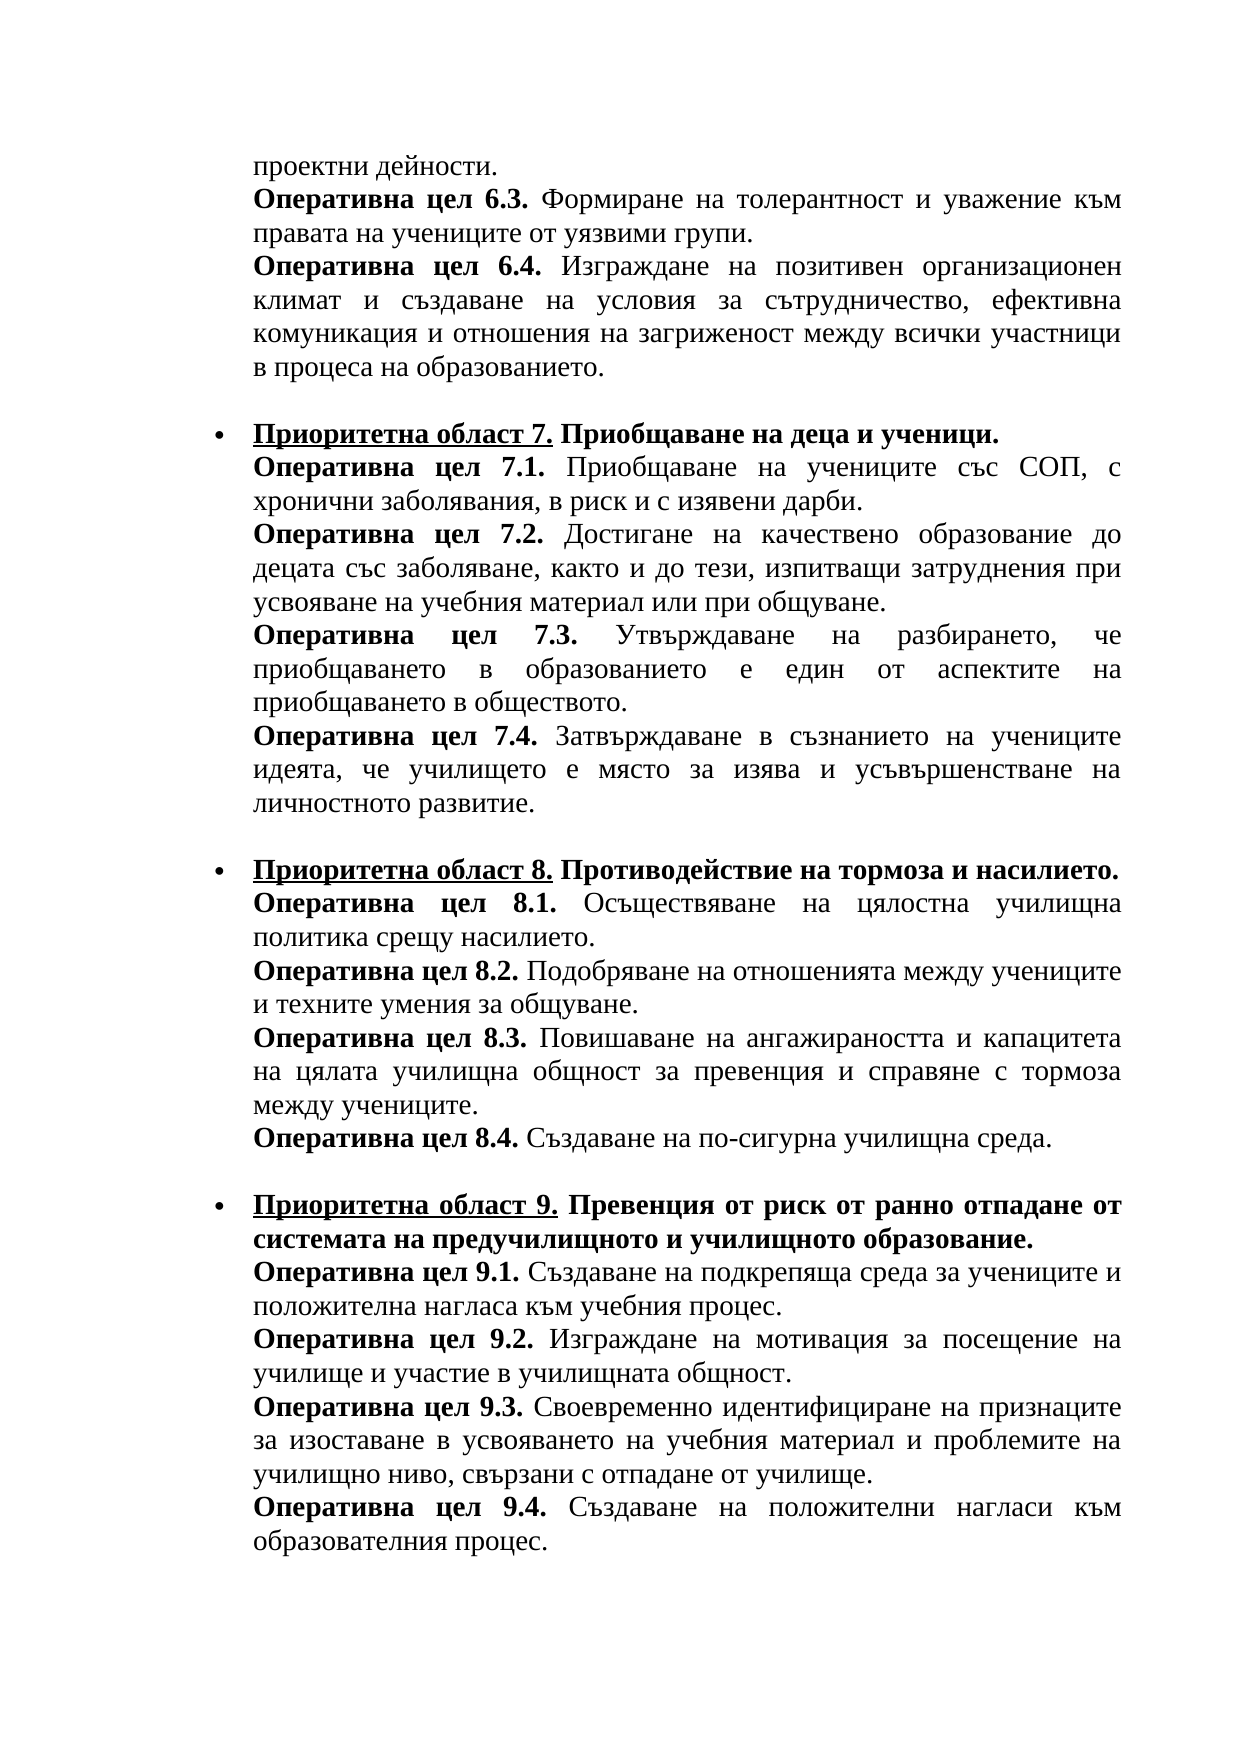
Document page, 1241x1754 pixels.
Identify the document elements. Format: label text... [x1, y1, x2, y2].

text Оперативна цел 8.3. Повишаване на ангажираността и капацитета на цялата училищна общност за превенция и справяне с тормоза между учениците. [253, 1020, 1122, 1120]
text Оперативна цел 9.4. Създаване на положителни нагласи към образователния процес. [253, 1489, 1122, 1556]
text Оперативна цел 8.4. Създаване на по-сигурна училищна среда. [253, 1120, 1122, 1154]
text Оперативна цел 9.2. Изграждане на мотивация за посещение на училище и участие в училищната общност. [253, 1322, 1122, 1389]
text проектни дейности. [253, 148, 1122, 181]
text Оперативна цел 8.2. Подобряване на отношенията между учениците и техните умения за общуване. [253, 953, 1122, 1020]
text Оперативна цел 7.2. Достигане на качествено образование до децата със заболяване, както и до тези, изпитващи затруднения при усвояване на учебния материал или при общуване. [253, 517, 1122, 617]
text Оперативна цел 7.4. Затвърждаване в съзнанието на учениците идеята, че училището е място за изява и усъвършенстване на личностното развитие. [253, 718, 1122, 818]
text Оперативна цел 9.1. Създаване на подкрепяща среда за учениците и положителна нагласа към учебния процес. [253, 1254, 1122, 1322]
list Приоритетна област 8. Противодействие на тормоза и насилието. [215, 852, 1122, 886]
text Оперативна цел 7.3. Утвърждаване на разбирането, че приобщаването в образованието е един от аспектите на приобщаването в обществото. [253, 617, 1122, 718]
text Оперативна цел 7.1. Приобщаване на учениците със СОП, с хронични заболявания, в риск и с изявени дарби. [253, 449, 1122, 517]
text Оперативна цел 8.1. Осъществяване на цялостна училищна политика срещу насилието. [253, 886, 1122, 953]
text Оперативна цел 6.4. Изграждане на позитивен организационен климат и създаване на условия за сътрудничество, ефективна комуникация и отношения на загриженост между всички участници в процеса на образованието. [253, 248, 1122, 382]
text Оперативна цел 6.3. Формиране на толерантност и уважение към правата на учениците от уязвими групи. [253, 181, 1122, 248]
text Оперативна цел 9.3. Своевременно идентифициране на признаците за изоставане в усвояването на учебния материал и проблемите на училищно ниво, свързани с отпадане от училище. [253, 1389, 1122, 1489]
list Приоритетна област 9. Превенция от риск от ранно отпадане от системата на предучилищното и училищното образование. [215, 1187, 1122, 1254]
list Приоритетна област 7. Приобщаване на деца и ученици. [215, 416, 1122, 449]
